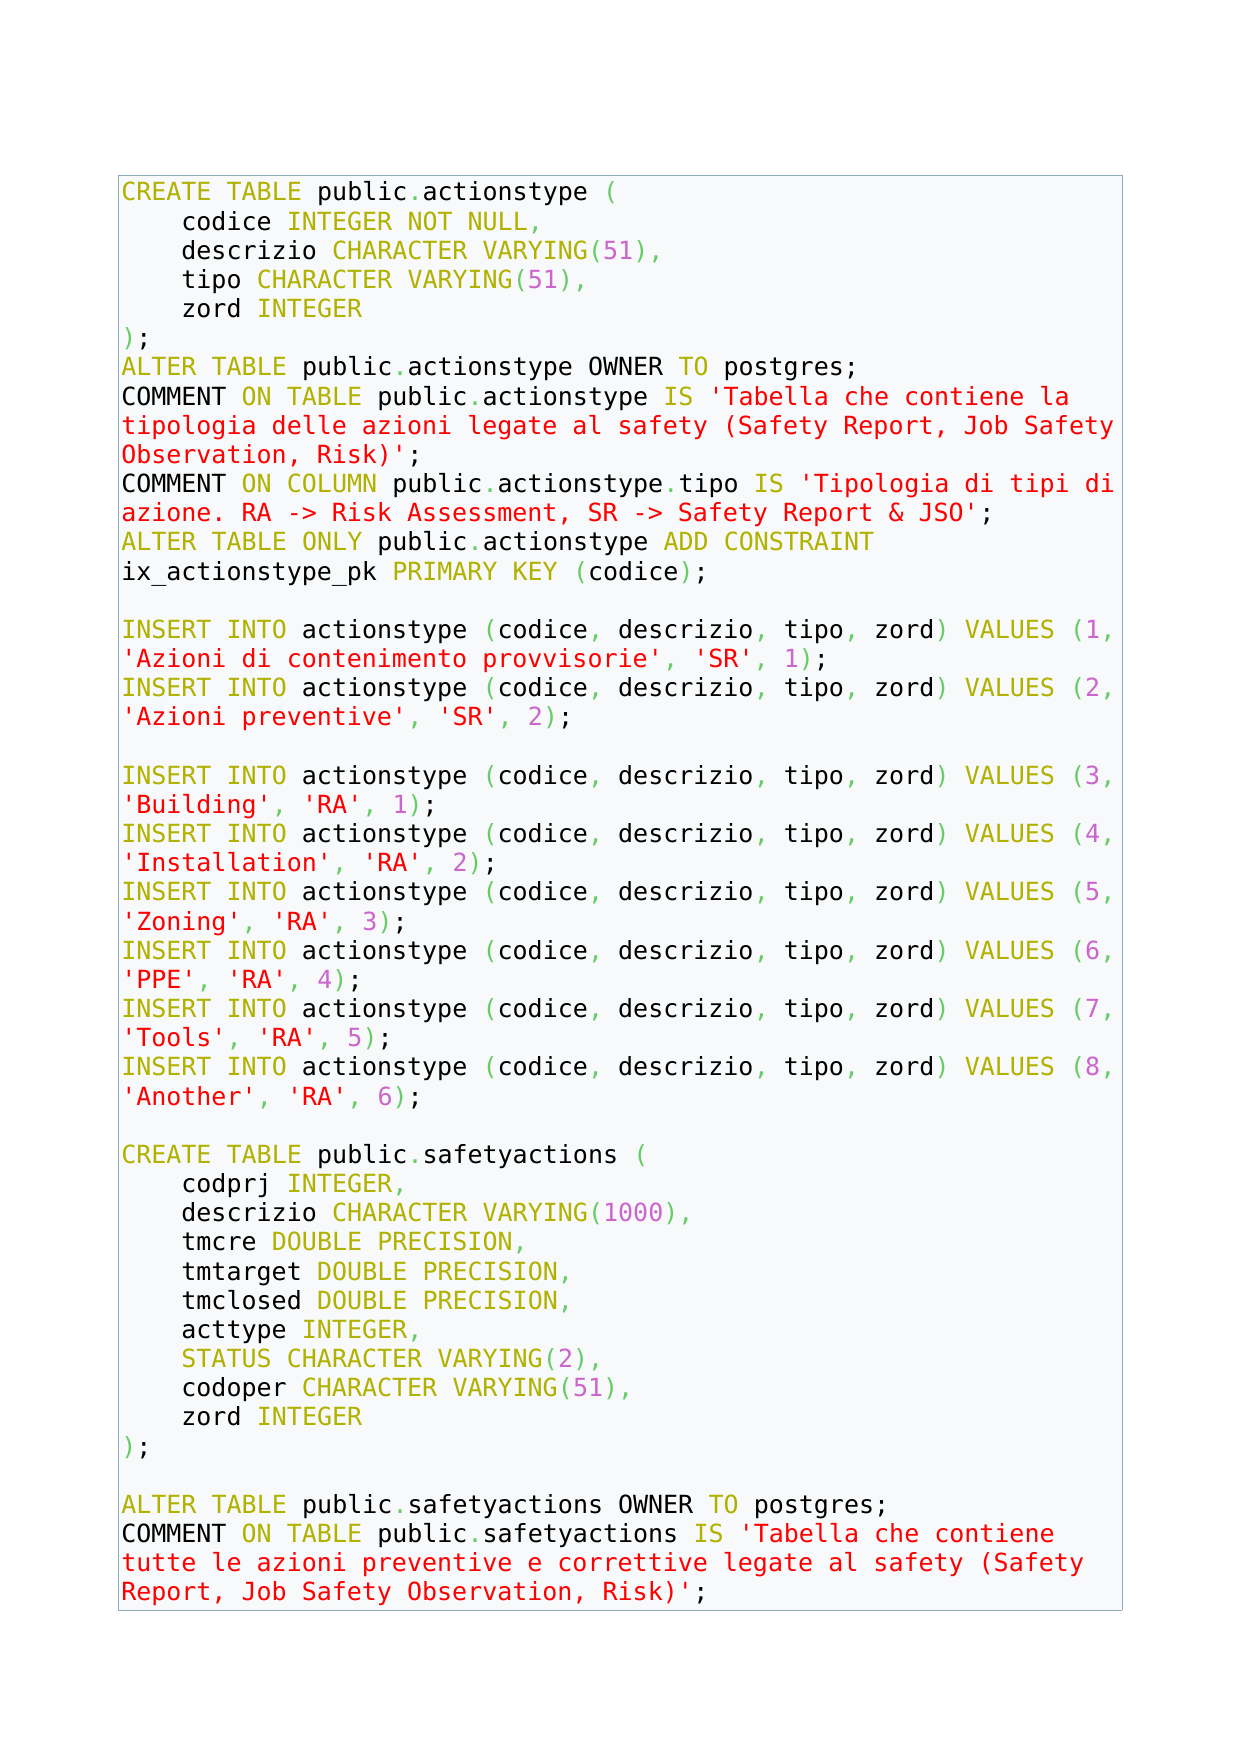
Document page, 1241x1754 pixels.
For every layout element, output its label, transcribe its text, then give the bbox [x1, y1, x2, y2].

table_header CREATE TABLE public.actionstype ( codice INTEGER NOT NULL, descrizio CHARACTER VARYING(51), tipo CHARACTER VARYING(51), zord INTEGER ); ALTER TABLE public.actionstype OWNER TO postgres; COMMENT ON TABLE public.actionstype IS 'Tabella che contiene la tipologia delle azioni legate al safety (Safety Report, Job Safety Observation, Risk)'; COMMENT ON COLUMN public.actionstype.tipo IS 'Tipologia di tipi di azione. RA -> Risk Assessment, SR -> Safety Report & JSO'; ALTER TABLE ONLY public.actionstype ADD CONSTRAINT ix_actionstype_pk PRIMARY KEY (codice); INSERT INTO actionstype (codice, descrizio, tipo, zord) VALUES (1, 'Azioni di contenimento provvisorie', 'SR', 1); INSERT INTO actionstype (codice, descrizio, tipo, zord) VALUES (2, 'Azioni preventive', 'SR', 2); INSERT INTO actionstype (codice, descrizio, tipo, zord) VALUES (3, 'Building', 'RA', 1); INSERT INTO actionstype (codice, descrizio, tipo, zord) VALUES (4, 'Installation', 'RA', 2); INSERT INTO actionstype (codice, descrizio, tipo, zord) VALUES (5, 'Zoning', 'RA', 3); INSERT INTO actionstype (codice, descrizio, tipo, zord) VALUES (6, 'PPE', 'RA', 4); INSERT INTO actionstype (codice, descrizio, tipo, zord) VALUES (7, 'Tools', 'RA', 5); INSERT INTO actionstype (codice, descrizio, tipo, zord) VALUES (8, 'Another', 'RA', 6); CREATE TABLE public.safetyactions ( codprj INTEGER, descrizio CHARACTER VARYING(1000), tmcre DOUBLE PRECISION, tmtarget DOUBLE PRECISION, tmclosed DOUBLE PRECISION, acttype INTEGER, STATUS CHARACTER VARYING(2), codoper CHARACTER VARYING(51), zord INTEGER ); ALTER TABLE public.safetyactions OWNER TO postgres; COMMENT ON TABLE public.safetyactions IS 'Tabella che contiene tutte le azioni preventive e correttive legate al safety (Safety Report, Job Safety Observation, Risk)'; [119, 176, 1122, 1610]
text [118, 118, 1122, 147]
